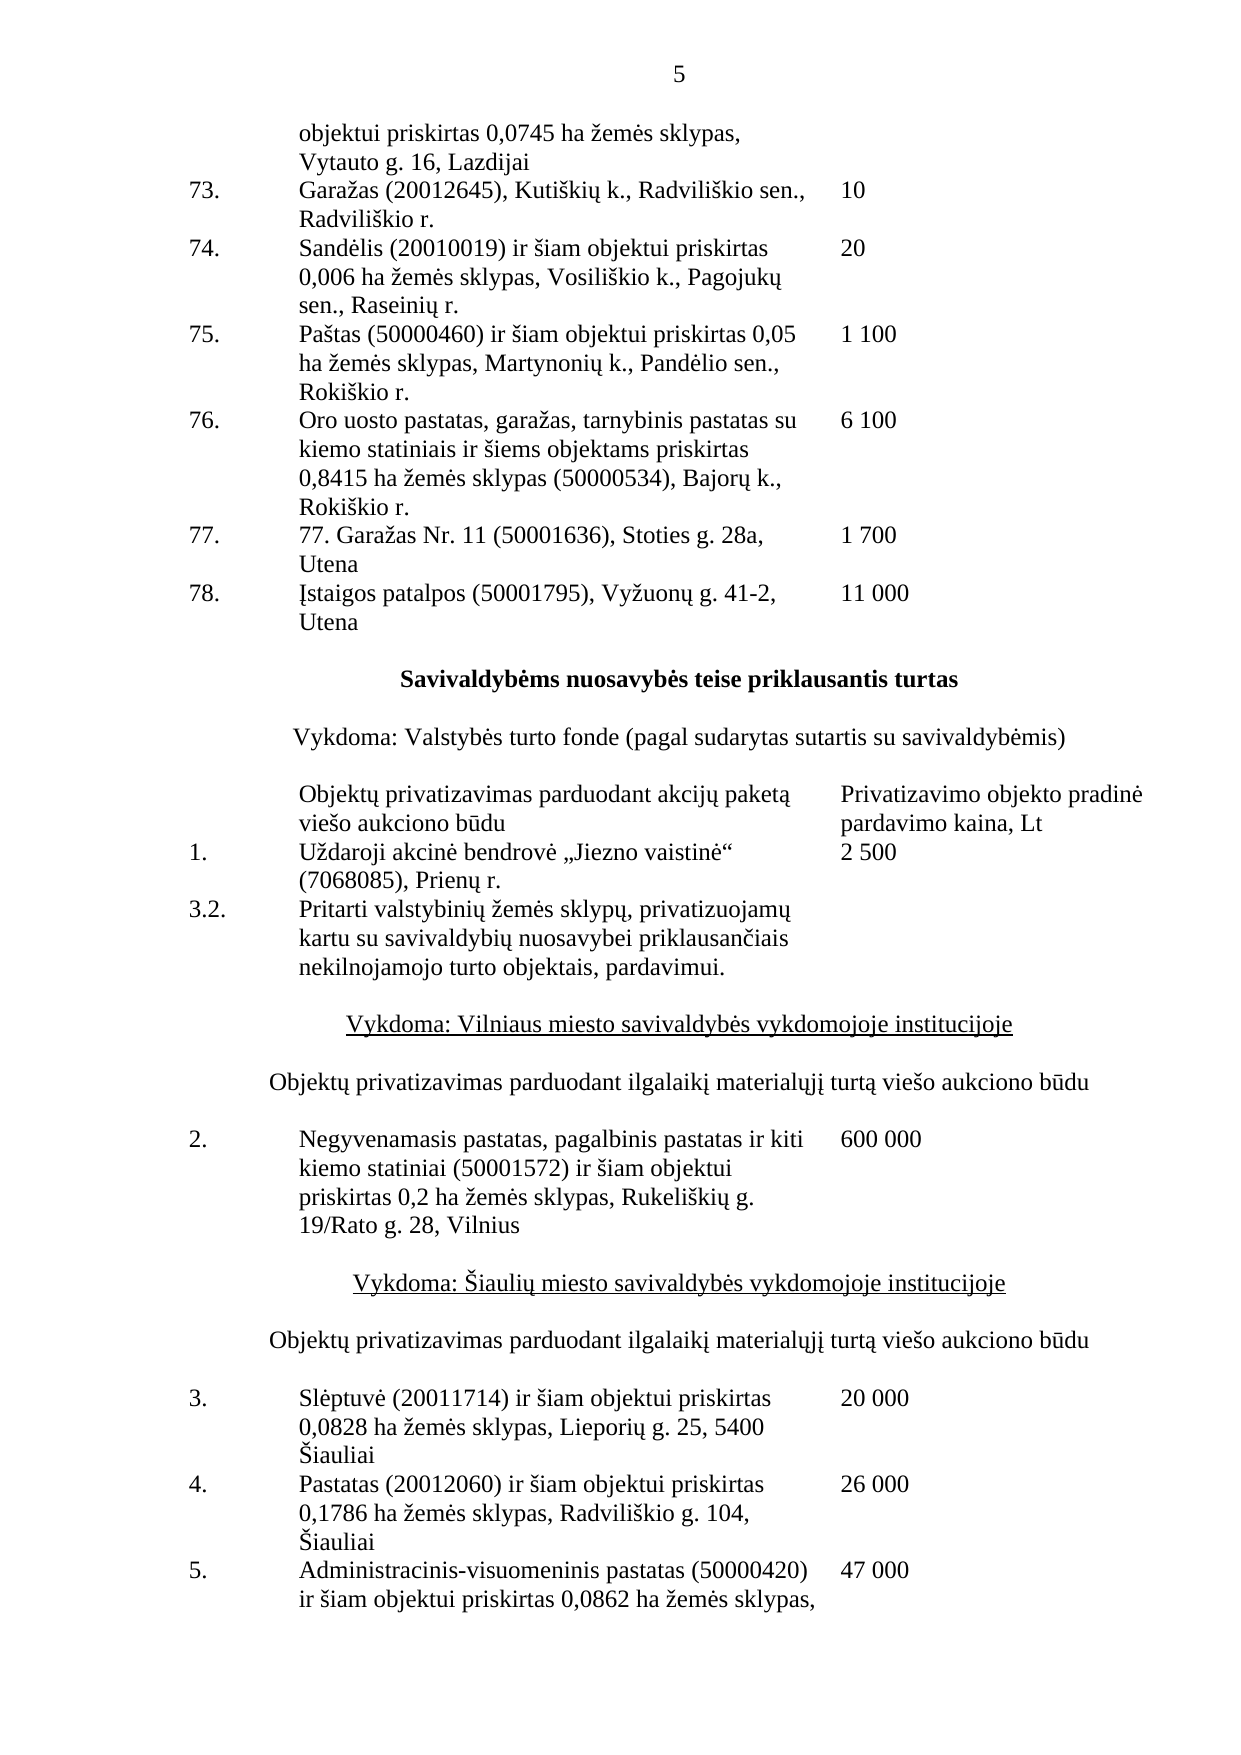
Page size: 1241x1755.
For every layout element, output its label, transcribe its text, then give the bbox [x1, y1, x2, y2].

table_cell [177, 751, 1181, 779]
table_cell objektui priskirtas 0,0745 ha žemės sklypas, Vytauto g. 16, Lazdijai [287, 118, 829, 176]
table_cell Privatizavimo objekto pradinė pardavimo kaina, Lt [829, 779, 1181, 837]
table_cell [829, 981, 1181, 1009]
table_cell [177, 1038, 1181, 1067]
table_cell 11 000 [829, 578, 1181, 636]
table_cell 3. [177, 1383, 287, 1469]
table_cell Pritarti valstybinių žemės sklypų, privatizuojamų kartu su savivaldybių nuosavybei priklausančiais nekilnojamojo turto objektais, pardavimui. [287, 894, 829, 981]
table_cell [177, 779, 287, 837]
table_cell 4. [177, 1469, 287, 1556]
table_cell Oro uosto pastatas, garažas, tarnybinis pastatas su kiemo statiniais ir šiems objektams priskirtas 0,8415 ha žemės sklypas (50000534), Bajorų k., Rokiškio r. [287, 406, 829, 521]
table_cell 1. [177, 837, 287, 894]
table_cell [177, 636, 287, 664]
table_cell Savivaldybėms nuosavybės teise priklausantis turtas [177, 664, 1181, 693]
table_cell 77. [177, 521, 287, 578]
table_cell Paštas (50000460) ir šiam objektui priskirtas 0,05 ha žemės sklypas, Martynonių k., Pandėlio sen., Rokiškio r. [287, 319, 829, 406]
table_cell [287, 636, 829, 664]
table_cell Objektų privatizavimas parduodant ilgalaikį materialųjį turtą viešo aukciono būdu [177, 1326, 1181, 1354]
table_cell Objektų privatizavimas parduodant ilgalaikį materialųjį turtą viešo aukciono būdu [177, 1067, 1181, 1096]
table_cell 78. [177, 578, 287, 636]
table_cell 2 500 [829, 837, 1181, 894]
table_cell Sandėlis (20010019) ir šiam objektui priskirtas 0,006 ha žemės sklypas, Vosiliškio k., Pagojukų sen., Raseinių r. [287, 233, 829, 319]
table_cell Garažas (20012645), Kutiškių k., Radviliškio sen., Radviliškio r. [287, 176, 829, 233]
table_cell Administracinis-visuomeninis pastatas (50000420) ir šiam objektui priskirtas 0,0862 ha žemės sklypas, [287, 1556, 829, 1613]
table_cell Objektų privatizavimas parduodant akcijų paketą viešo aukciono būdu [287, 779, 829, 837]
table_cell [829, 1239, 1181, 1268]
table_cell 6 100 [829, 406, 1181, 521]
table_cell [177, 1297, 1181, 1326]
table_cell 73. [177, 176, 287, 233]
table_cell 1 700 [829, 521, 1181, 578]
table_cell [177, 1239, 287, 1268]
table_cell [177, 1354, 1181, 1383]
table_cell [829, 118, 1181, 176]
table_cell 20 [829, 233, 1181, 319]
table_cell [829, 894, 1181, 981]
table_cell [287, 981, 829, 1009]
table_cell [829, 636, 1181, 664]
table_cell 1 100 [829, 319, 1181, 406]
table_cell Vykdoma: Valstybės turto fonde (pagal sudarytas sutartis su savivaldybėmis) [177, 722, 1181, 751]
table_cell Slėptuvė (20011714) ir šiam objektui priskirtas 0,0828 ha žemės sklypas, Lieporių g. 25, 5400 Šiauliai [287, 1383, 829, 1469]
table_cell 10 [829, 176, 1181, 233]
table_cell 74. [177, 233, 287, 319]
table_cell 77. Garažas Nr. 11 (50001636), Stoties g. 28a, Utena [287, 521, 829, 578]
table_cell Pastatas (20012060) ir šiam objektui priskirtas 0,1786 ha žemės sklypas, Radviliškio g. 104, Šiauliai [287, 1469, 829, 1556]
table_cell [287, 1239, 829, 1268]
table_cell 2. [177, 1124, 287, 1239]
table_cell [177, 981, 287, 1009]
table_cell [177, 118, 287, 176]
table_cell [177, 1096, 1181, 1124]
table_cell 3.2. [177, 894, 287, 981]
table_cell 26 000 [829, 1469, 1181, 1556]
table_cell Vykdoma: Šiaulių miesto savivaldybės vykdomojoje institucijoje [177, 1268, 1181, 1297]
table_cell [177, 693, 1181, 722]
table_cell 20 000 [829, 1383, 1181, 1469]
table_cell 600 000 [829, 1124, 1181, 1239]
table_cell 76. [177, 406, 287, 521]
table_cell Uždaroji akcinė bendrovė „Jiezno vaistinė“ (7068085), Prienų r. [287, 837, 829, 894]
table_cell Vykdoma: Vilniaus miesto savivaldybės vykdomojoje institucijoje [177, 1009, 1181, 1038]
table_cell Negyvenamasis pastatas, pagalbinis pastatas ir kiti kiemo statiniai (50001572) ir šiam objektui priskirtas 0,2 ha žemės sklypas, Rukeliškių g. 19/Rato g. 28, Vilnius [287, 1124, 829, 1239]
table_cell Įstaigos patalpos (50001795), Vyžuonų g. 41-2, Utena [287, 578, 829, 636]
table_cell 5. [177, 1556, 287, 1613]
table_cell 75. [177, 319, 287, 406]
table_cell 47 000 [829, 1556, 1181, 1613]
